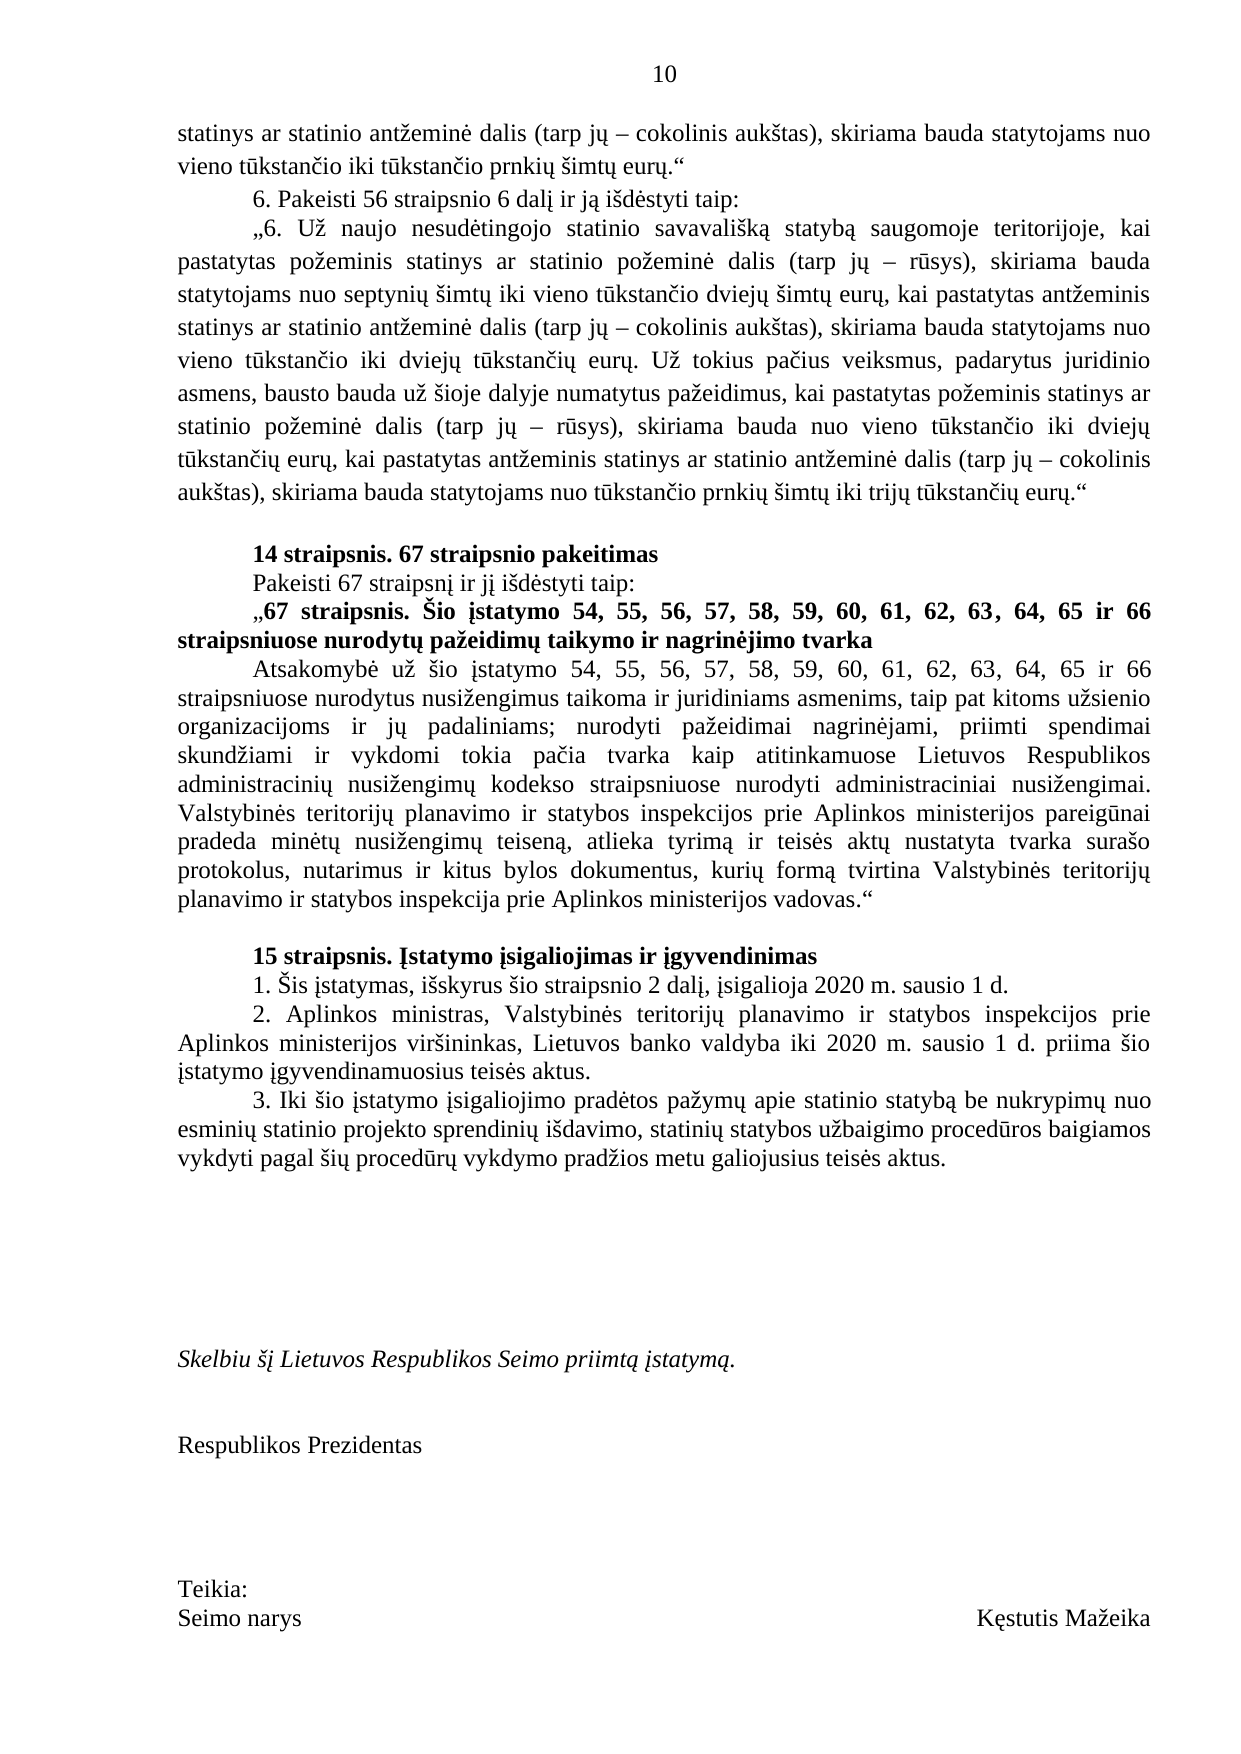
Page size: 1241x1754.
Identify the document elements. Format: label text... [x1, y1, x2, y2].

text Skelbiu šį Lietuvos Respublikos Seimo priimtą įstatymą. [177, 1344, 1152, 1373]
text Teikia: [177, 1574, 1152, 1603]
text „67 straipsnis. Šio įstatymo 54, 55, 56, 57, 58, 59, 60, 61, 62, 63, 64, 65 ir 66 straipsniuose nurodytų pažeidimų taikymo ir nagrinėjimo tvarka [177, 596, 1152, 654]
text statinys ar statinio antžeminė dalis (tarp jų – cokolinis aukštas), skiriama bauda statytojams nuo vieno tūkstančio iki tūkstančio prnkių šimtų eurų.“ [177, 118, 1152, 180]
text 6. Pakeisti 56 straipsnio 6 dalį ir ją išdėstyti taip: [177, 184, 1152, 213]
text 2. Aplinkos ministras, Valstybinės teritorijų planavimo ir statybos inspekcijos prie Aplinkos ministerijos viršininkas, Lietuvos banko valdyba iki 2020 m. sausio 1 d. priima šio įstatymo įgyvendinamuosius teisės aktus. [177, 999, 1152, 1085]
text „6. Už naujo nesudėtingojo statinio savavališką statybą saugomoje teritorijoje, kai pastatytas požeminis statinys ar statinio požeminė dalis (tarp jų – rūsys), skiriama bauda statytojams nuo septynių šimtų iki vieno tūkstančio dviejų šimtų eurų, kai pastatytas antžeminis statinys ar statinio antžeminė dalis (tarp jų – cokolinis aukštas), skiriama bauda statytojams nuo vieno tūkstančio iki dviejų tūkstančių eurų. Už tokius pačius veiksmus, padarytus juridinio asmens, bausto bauda už šioje dalyje numatytus pažeidimus, kai pastatytas požeminis statinys ar statinio požeminė dalis (tarp jų – rūsys), skiriama bauda nuo vieno tūkstančio iki dviejų tūkstančių eurų, kai pastatytas antžeminis statinys ar statinio antžeminė dalis (tarp jų – cokolinis aukštas), skiriama bauda statytojams nuo tūkstančio prnkių šimtų iki trijų tūkstančių eurų.“ [177, 213, 1152, 506]
text 15 straipsnis. Įstatymo įsigaliojimas ir įgyvendinimas [177, 941, 1152, 970]
text Pakeisti 67 straipsnį ir jį išdėstyti taip: [177, 568, 1152, 596]
text 14 straipsnis. 67 straipsnio pakeitimas [177, 539, 1152, 568]
text 1. Šis įstatymas, išskyrus šio straipsnio 2 dalį, įsigalioja 2020 m. sausio 1 d. [177, 970, 1152, 999]
text Atsakomybė už šio įstatymo 54, 55, 56, 57, 58, 59, 60, 61, 62, 63, 64, 65 ir 66 straipsniuose nurodytus nusižengimus taikoma ir juridiniams asmenims, taip pat kitoms užsienio organizacijoms ir jų padaliniams; nurodyti pažeidimai nagrinėjami, priimti spendimai skundžiami ir vykdomi tokia pačia tvarka kaip atitinkamuose Lietuvos Respublikos administracinių nusižengimų kodekso straipsniuose nurodyti administraciniai nusižengimai. Valstybinės teritorijų planavimo ir statybos inspekcijos prie Aplinkos ministerijos pareigūnai pradeda minėtų nusižengimų teiseną, atlieka tyrimą ir teisės aktų nustatyta tvarka surašo protokolus, nutarimus ir kitus bylos dokumentus, kurių formą tvirtina Valstybinės teritorijų planavimo ir statybos inspekcija prie Aplinkos ministerijos vadovas.“ [177, 654, 1152, 913]
text Respublikos Prezidentas [177, 1430, 1152, 1459]
text 3. Iki šio įstatymo įsigaliojimo pradėtos pažymų apie statinio statybą be nukrypimų nuo esminių statinio projekto sprendinių išdavimo, statinių statybos užbaigimo procedūros baigiamos vykdyti pagal šių procedūrų vykdymo pradžios metu galiojusius teisės aktus. [177, 1085, 1152, 1171]
text Seimo narys Kęstutis Mažeika [177, 1603, 1152, 1631]
